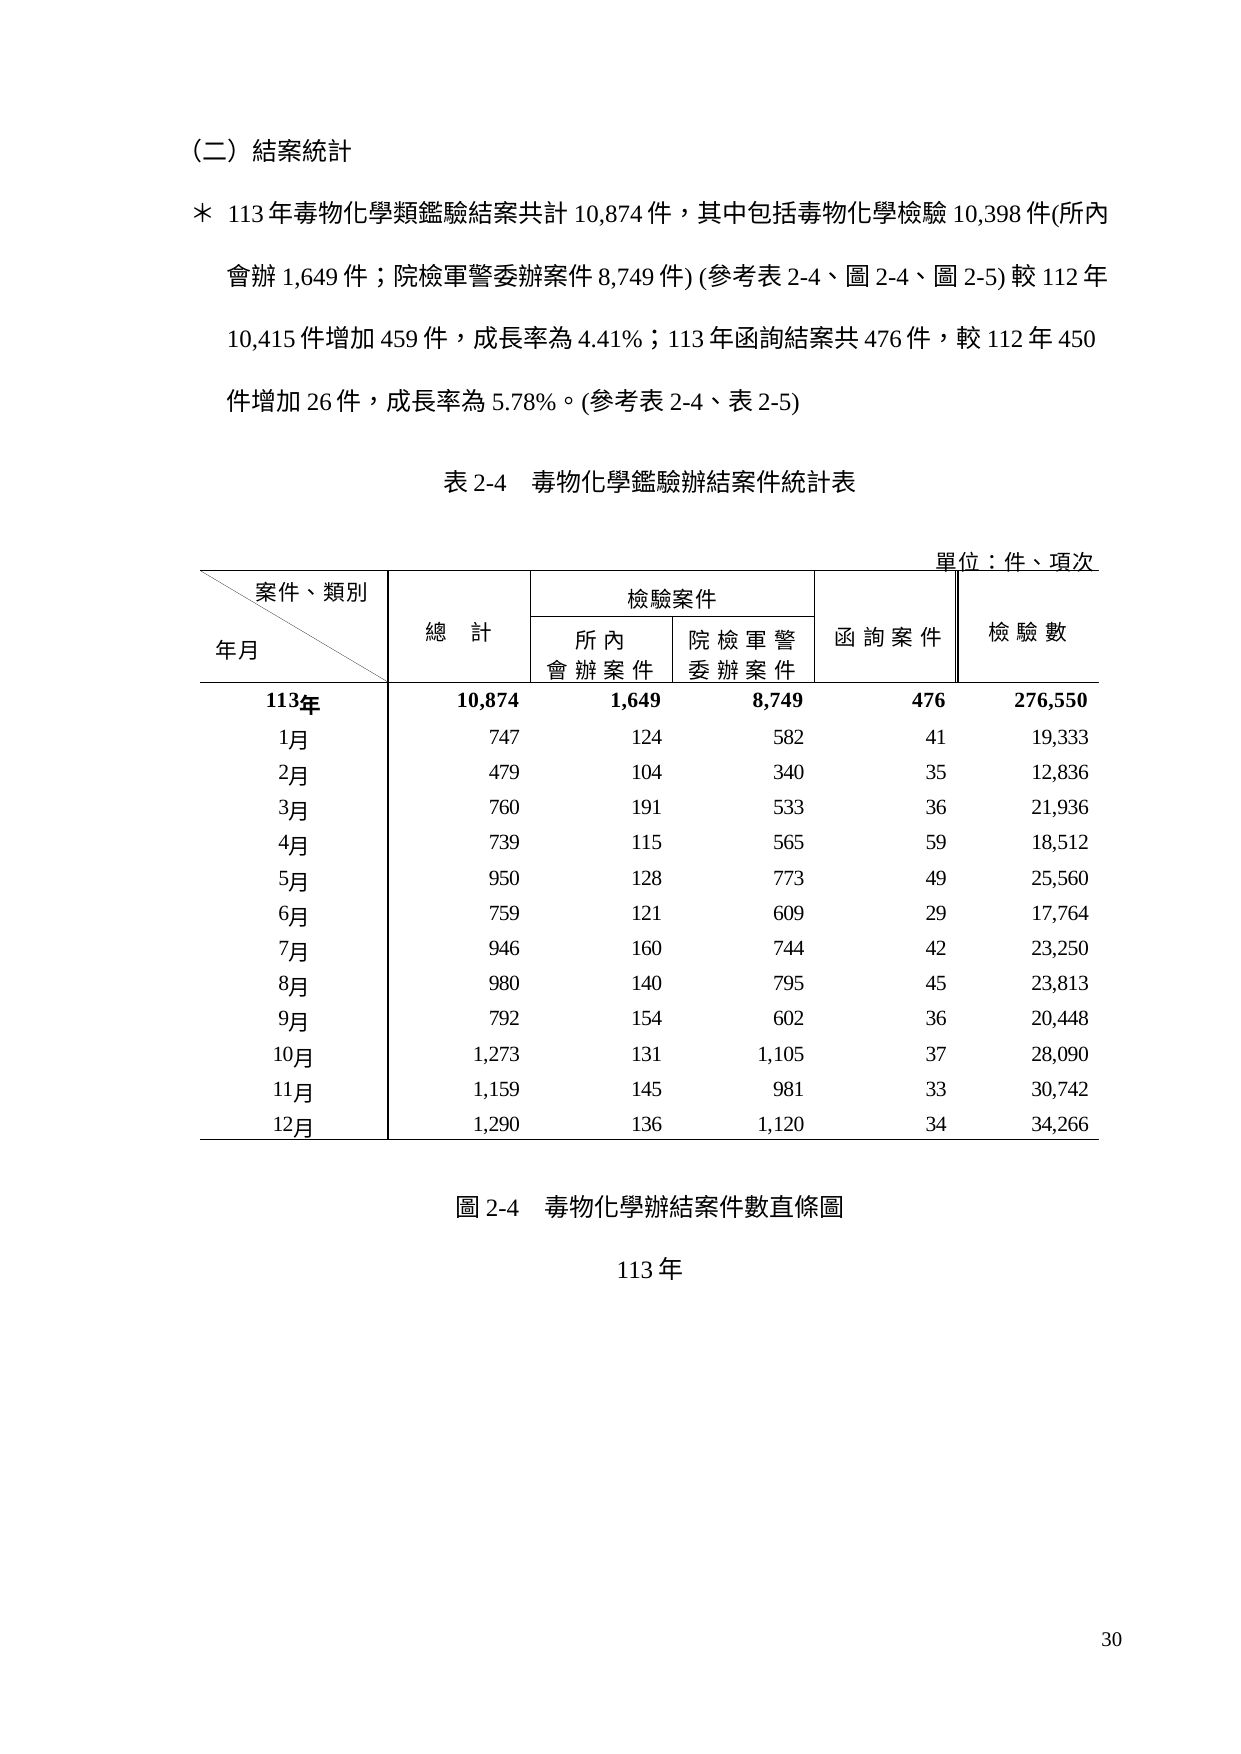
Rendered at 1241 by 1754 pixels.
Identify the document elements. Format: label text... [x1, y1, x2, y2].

text （二）結案統計 [177, 108, 1122, 170]
text 113年 [177, 1226, 1122, 1289]
text 圖2-4 毒物化學辦結案件數直條圖 [177, 1164, 1122, 1226]
text 表2-4 毒物化學鑑驗辦結案件統計表 [177, 439, 1122, 501]
text ＊ 113年毒物化學類鑑驗結案共計10,874件，其中包括毒物化學檢驗10,398件(所內會辦1,649件；院檢軍警委辦案件8,749件) (參考表2-4、圖2-4、圖2-5) 較112年10,415件增加459件，成長率為4.41%；113年函詢結案共476件，較112年450件增加26件，成長率為5.78%。(參考表2-4、表2-5) [190, 170, 1122, 420]
